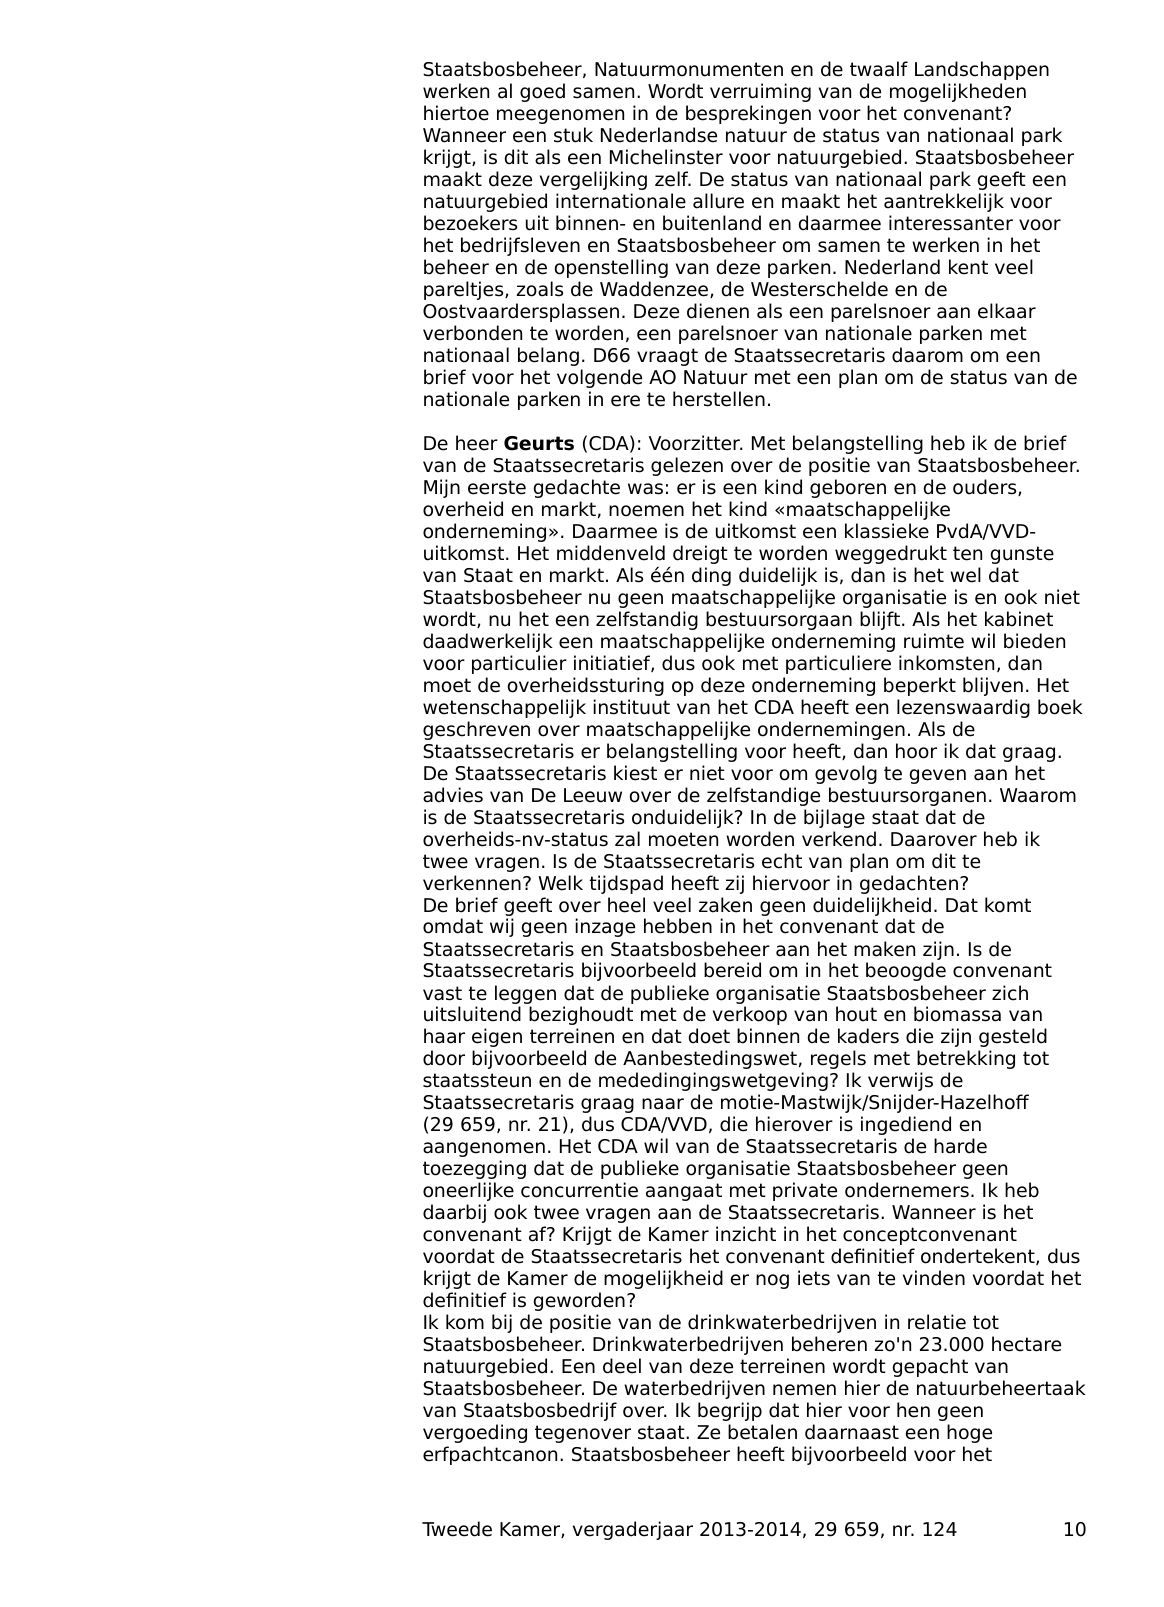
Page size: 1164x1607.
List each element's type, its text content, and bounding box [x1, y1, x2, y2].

text De heer Geurts (CDA): Voorzitter. Met belangstelling heb ik de brief van de Staatssecretaris gelezen over de positie van Staatsbosbeheer. Mijn eerste gedachte was: er is een kind geboren en de ouders, overheid en markt, noemen het kind «maatschappelijke onderneming». Daarmee is de uitkomst een klassieke PvdA/VVD-uitkomst. Het middenveld dreigt te worden weggedrukt ten gunste van Staat en markt. Als één ding duidelijk is, dan is het wel dat Staatsbosbeheer nu geen maatschappelijke organisatie is en ook niet wordt, nu het een zelfstandig bestuursorgaan blijft. Als het kabinet daadwerkelijk een maatschappelijke onderneming ruimte wil bieden voor particulier initiatief, dus ook met particuliere inkomsten, dan moet de overheidssturing op deze onderneming beperkt blijven. Het wetenschappelijk instituut van het CDA heeft een lezenswaardig boek geschreven over maatschappelijke ondernemingen. Als de Staatssecretaris er belangstelling voor heeft, dan hoor ik dat graag. [422, 433, 1087, 763]
text Ik kom bij de positie van de drinkwaterbedrijven in relatie tot Staatsbosbeheer. Drinkwaterbedrijven beheren zo'n 23.000 hectare natuurgebied. Een deel van deze terreinen wordt gepacht van Staatsbosbeheer. De waterbedrijven nemen hier de natuurbeheertaak van Staatsbosbedrijf over. Ik begrijp dat hier voor hen geen vergoeding tegenover staat. Ze betalen daarnaast een hoge erfpachtcanon. Staatsbosbeheer heeft bijvoorbeeld voor het [422, 1312, 1087, 1466]
text Staatsbosbeheer, Natuurmonumenten en de twaalf Landschappen werken al goed samen. Wordt verruiming van de mogelijkheden hiertoe meegenomen in de besprekingen voor het convenant? [422, 59, 1087, 125]
text De Staatssecretaris kiest er niet voor om gevolg te geven aan het advies van De Leeuw over de zelfstandige bestuursorganen. Waarom is de Staatssecretaris onduidelijk? In de bijlage staat dat de overheids-nv-status zal moeten worden verkend. Daarover heb ik twee vragen. Is de Staatssecretaris echt van plan om dit te verkennen? Welk tijdspad heeft zij hiervoor in gedachten? [422, 763, 1087, 894]
text Wanneer een stuk Nederlandse natuur de status van nationaal park krijgt, is dit als een Michelinster voor natuurgebied. Staatsbosbeheer maakt deze vergelijking zelf. De status van nationaal park geeft een natuurgebied internationale allure en maakt het aantrekkelijk voor bezoekers uit binnen- en buitenland en daarmee interessanter voor het bedrijfsleven en Staatsbosbeheer om samen te werken in het beheer en de openstelling van deze parken. Nederland kent veel pareltjes, zoals de Waddenzee, de Westerschelde en de Oostvaardersplassen. Deze dienen als een parelsnoer aan elkaar verbonden te worden, een parelsnoer van nationale parken met nationaal belang. D66 vraagt de Staatssecretaris daarom om een brief voor het volgende AO Natuur met een plan om de status van de nationale parken in ere te herstellen. [422, 125, 1087, 411]
text De brief geeft over heel veel zaken geen duidelijkheid. Dat komt omdat wij geen inzage hebben in het convenant dat de Staatssecretaris en Staatsbosbeheer aan het maken zijn. Is de Staatssecretaris bijvoorbeeld bereid om in het beoogde convenant vast te leggen dat de publieke organisatie Staatsbosbeheer zich uitsluitend bezighoudt met de verkoop van hout en biomassa van haar eigen terreinen en dat doet binnen de kaders die zijn gesteld door bijvoorbeeld de Aanbestedingswet, regels met betrekking tot staatssteun en de mededingingswetgeving? Ik verwijs de Staatssecretaris graag naar de motie-Mastwijk/Snijder-Hazelhoff (29 659, nr. 21), dus CDA/VVD, die hierover is ingediend en aangenomen. Het CDA wil van de Staatssecretaris de harde toezegging dat de publieke organisatie Staatsbosbeheer geen oneerlijke concurrentie aangaat met private ondernemers. Ik heb daarbij ook twee vragen aan de Staatssecretaris. Wanneer is het convenant af? Krijgt de Kamer inzicht in het conceptconvenant voordat de Staatssecretaris het convenant definitief ondertekent, dus krijgt de Kamer de mogelijkheid er nog iets van te vinden voordat het definitief is geworden? [422, 894, 1087, 1312]
